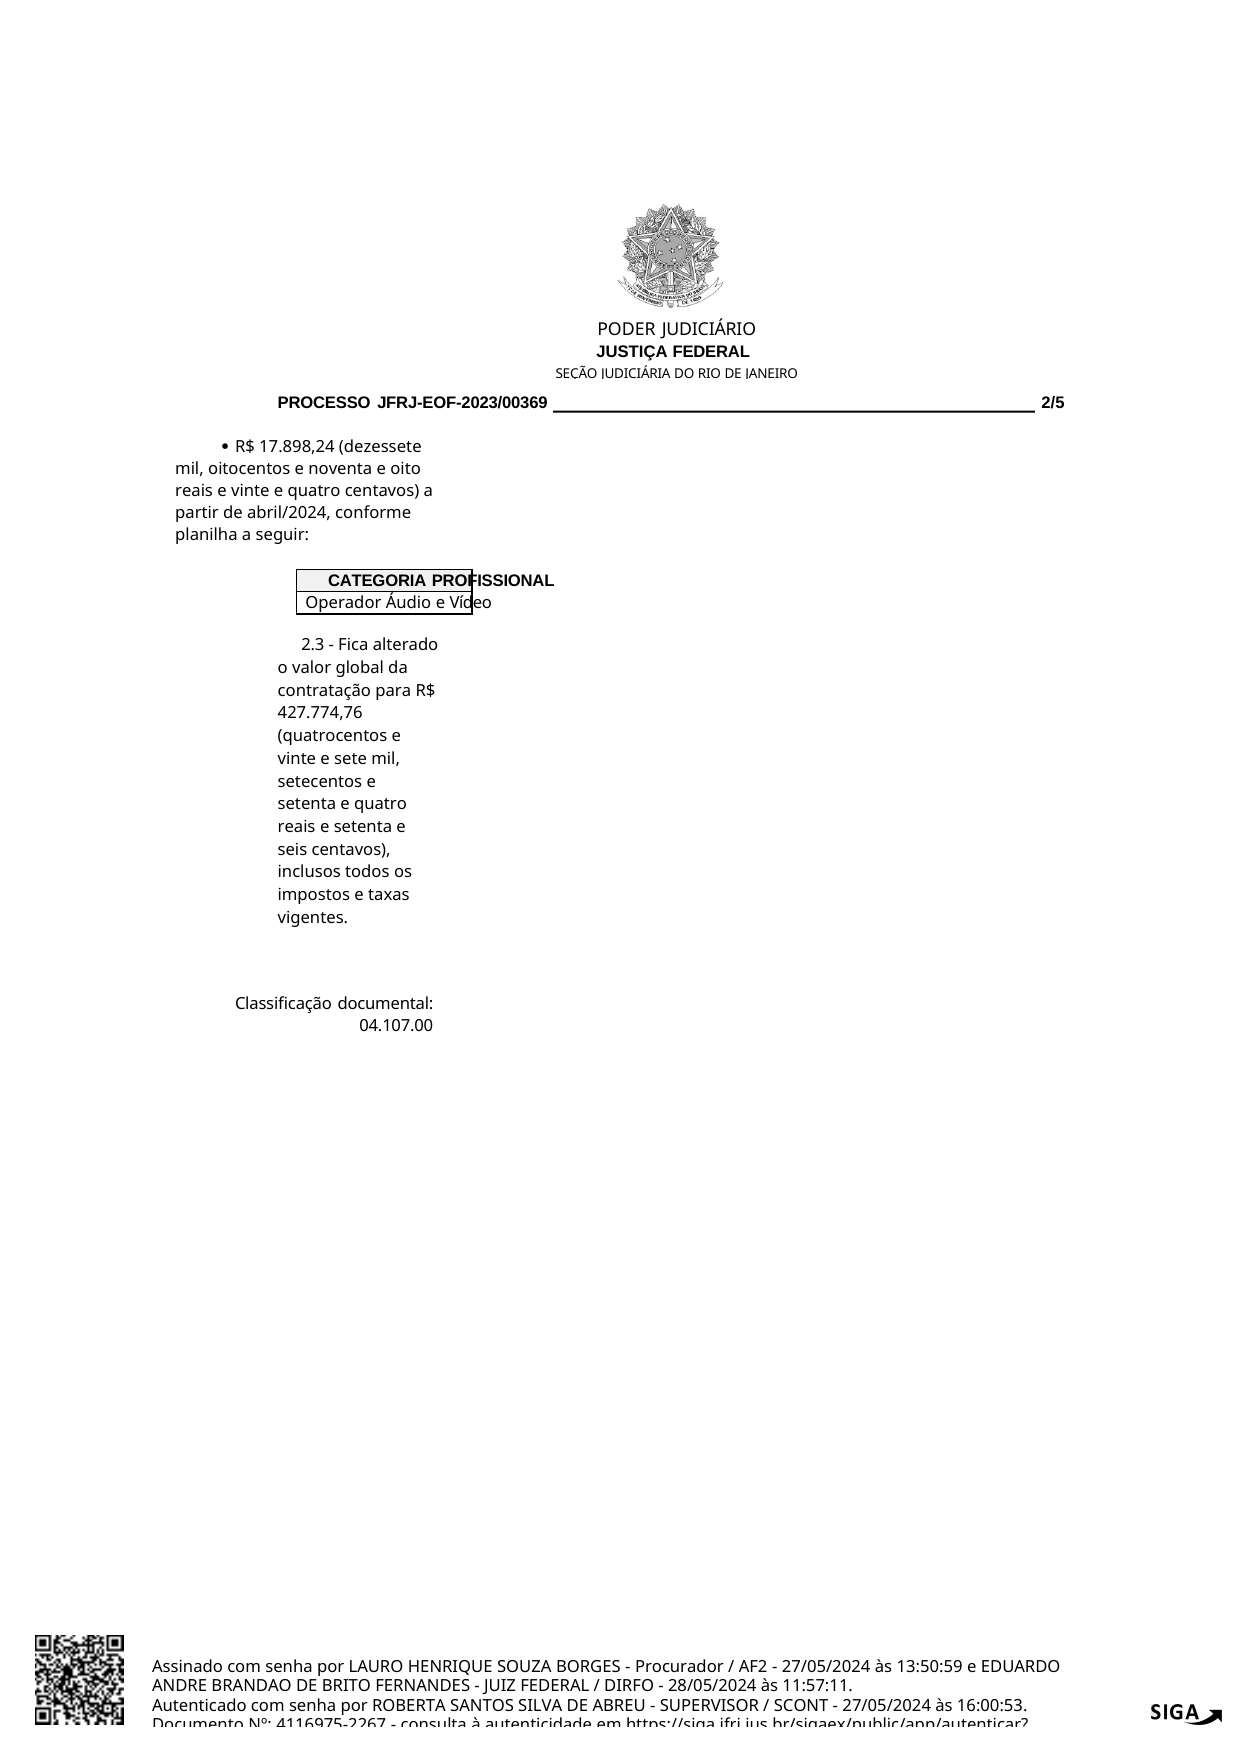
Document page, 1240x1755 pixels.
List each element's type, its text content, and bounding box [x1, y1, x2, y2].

text Classificação documental: 04.107.00 [175, 991, 433, 1037]
table_header CATEGORIA PROFISSIONAL [297, 570, 471, 591]
list - Fica alterado o valor global da contratação para R$ 427.774,76 (quatrocentos e vinte e sete mil, setecentos e setenta e quatro reais e setenta e seis centavos), inclusos todos os impostos e taxas vigentes. [277, 633, 438, 928]
table_cell Operador Áudio e Vídeo [297, 592, 471, 613]
list R$ 17.898,24 (dezessete mil, oitocentos e noventa e oito reais e vinte e quatro centavos) a partir de abril/2024, conforme planilha a seguir: [175, 435, 433, 546]
